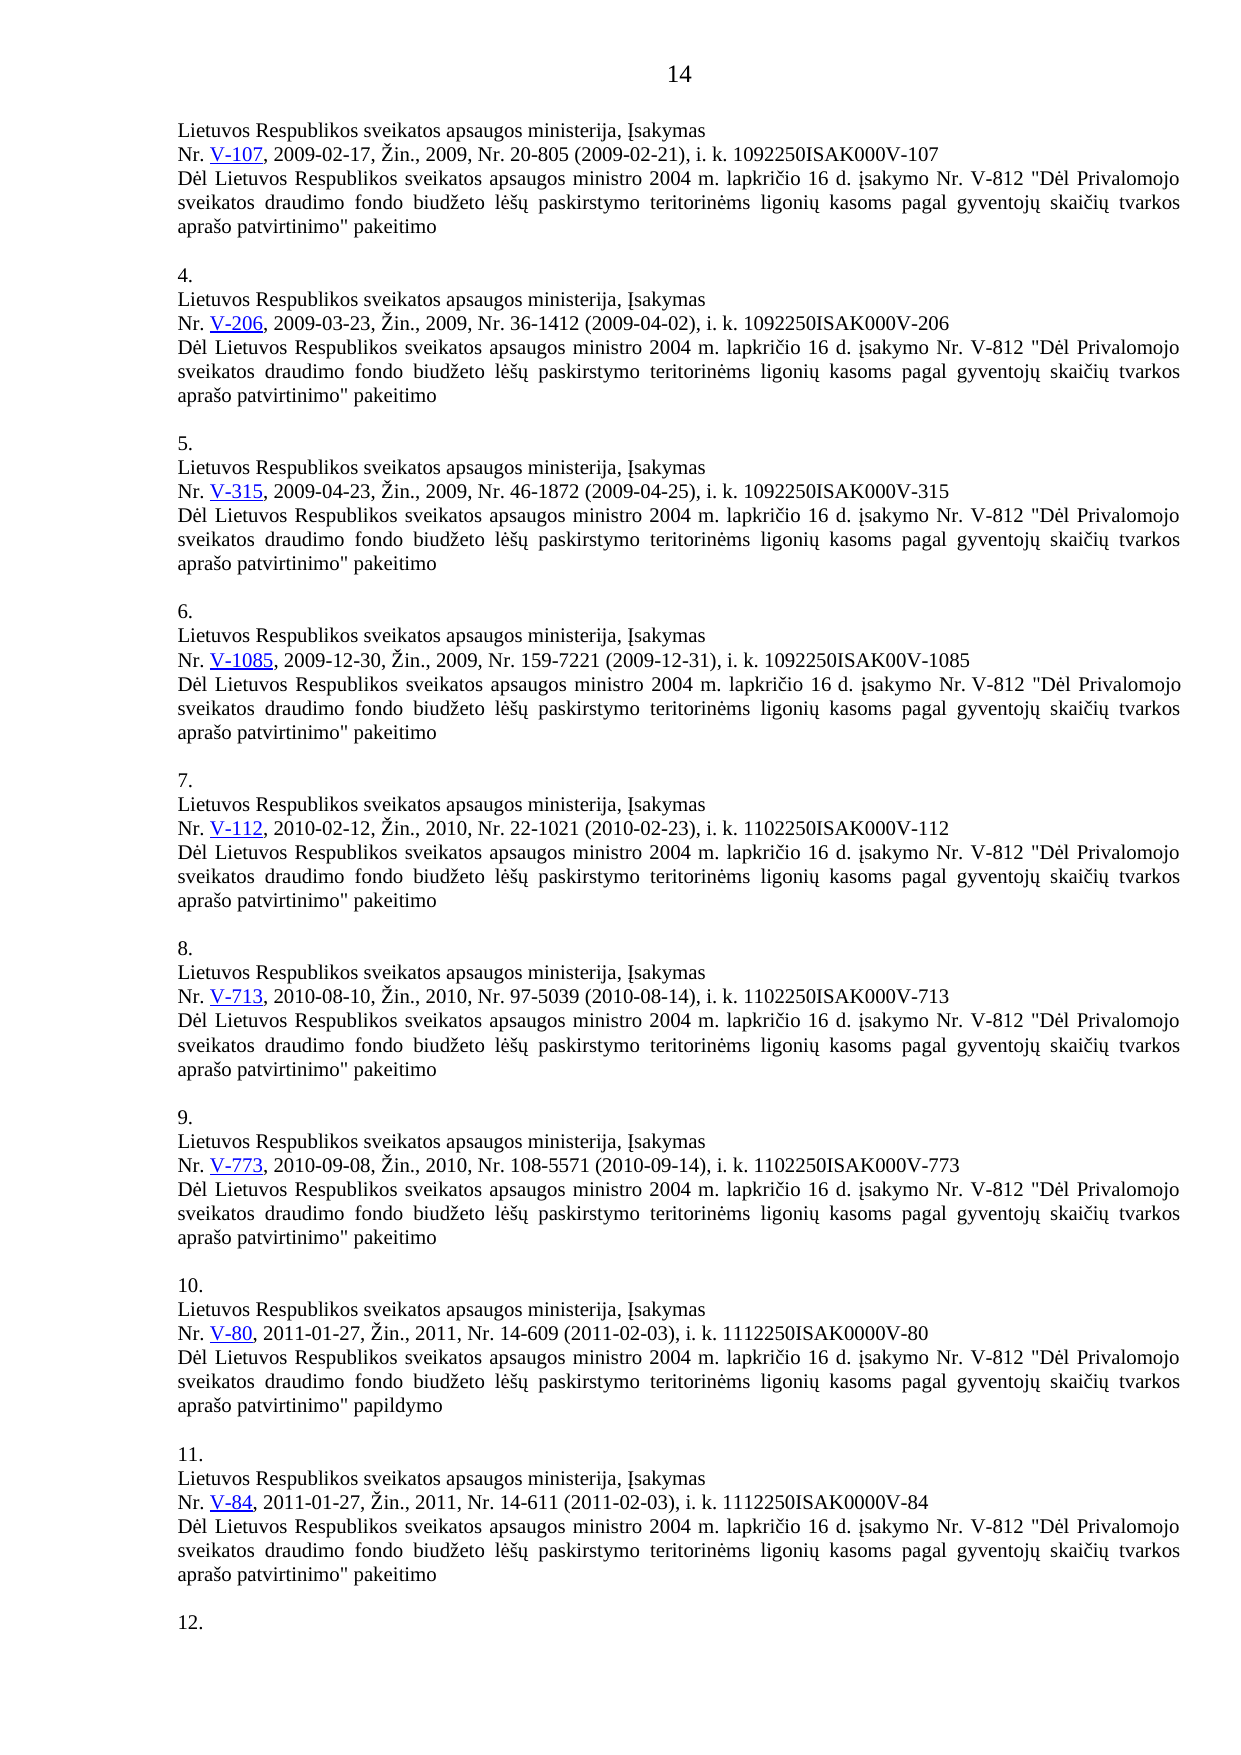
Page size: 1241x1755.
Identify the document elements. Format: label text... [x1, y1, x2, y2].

text Dėl Lietuvos Respublikos sveikatos apsaugos ministro 2004 m. lapkričio 16 d. įsakymo Nr. V-812 "Dėl Privalomojo sveikatos draudimo fondo biudžeto lėšų paskirstymo teritorinėms ligonių kasoms pagal gyventojų skaičių tvarkos aprašo patvirtinimo" pakeitimo [177, 1514, 1181, 1586]
text 12. [177, 1610, 1181, 1634]
text Dėl Lietuvos Respublikos sveikatos apsaugos ministro 2004 m. lapkričio 16 d. įsakymo Nr. V-812 "Dėl Privalomojo sveikatos draudimo fondo biudžeto lėšų paskirstymo teritorinėms ligonių kasoms pagal gyventojų skaičių tvarkos aprašo patvirtinimo" pakeitimo [177, 840, 1181, 912]
text Dėl Lietuvos Respublikos sveikatos apsaugos ministro 2004 m. lapkričio 16 d. įsakymo Nr. V-812 "Dėl Privalomojo sveikatos draudimo fondo biudžeto lėšų paskirstymo teritorinėms ligonių kasoms pagal gyventojų skaičių tvarkos aprašo patvirtinimo" pakeitimo [177, 1008, 1181, 1081]
text 4. [177, 262, 1181, 287]
text Dėl Lietuvos Respublikos sveikatos apsaugos ministro 2004 m. lapkričio 16 d. įsakymo Nr. V-812 "Dėl Privalomojo sveikatos draudimo fondo biudžeto lėšų paskirstymo teritorinėms ligonių kasoms pagal gyventojų skaičių tvarkos aprašo patvirtinimo" pakeitimo [177, 166, 1181, 238]
text Lietuvos Respublikos sveikatos apsaugos ministerija, Įsakymas [177, 455, 1181, 479]
text Lietuvos Respublikos sveikatos apsaugos ministerija, Įsakymas [177, 623, 1181, 647]
text Lietuvos Respublikos sveikatos apsaugos ministerija, Įsakymas [177, 792, 1181, 816]
text Lietuvos Respublikos sveikatos apsaugos ministerija, Įsakymas [177, 1466, 1181, 1490]
text Dėl Lietuvos Respublikos sveikatos apsaugos ministro 2004 m. lapkričio 16 d. įsakymo Nr. V-812 "Dėl Privalomojo sveikatos draudimo fondo biudžeto lėšų paskirstymo teritorinėms ligonių kasoms pagal gyventojų skaičių tvarkos aprašo patvirtinimo" pakeitimo [177, 672, 1181, 744]
text Dėl Lietuvos Respublikos sveikatos apsaugos ministro 2004 m. lapkričio 16 d. įsakymo Nr. V-812 "Dėl Privalomojo sveikatos draudimo fondo biudžeto lėšų paskirstymo teritorinėms ligonių kasoms pagal gyventojų skaičių tvarkos aprašo patvirtinimo" pakeitimo [177, 503, 1181, 575]
text Dėl Lietuvos Respublikos sveikatos apsaugos ministro 2004 m. lapkričio 16 d. įsakymo Nr. V-812 "Dėl Privalomojo sveikatos draudimo fondo biudžeto lėšų paskirstymo teritorinėms ligonių kasoms pagal gyventojų skaičių tvarkos aprašo patvirtinimo" papildymo [177, 1345, 1181, 1417]
text 8. [177, 936, 1181, 960]
text Nr. V-713, 2010-08-10, Žin., 2010, Nr. 97-5039 (2010-08-14), i. k. 1102250ISAK000V-713 [177, 984, 1181, 1008]
text Lietuvos Respublikos sveikatos apsaugos ministerija, Įsakymas [177, 1297, 1181, 1321]
text Nr. V-315, 2009-04-23, Žin., 2009, Nr. 46-1872 (2009-04-25), i. k. 1092250ISAK000V-315 [177, 479, 1181, 503]
text Lietuvos Respublikos sveikatos apsaugos ministerija, Įsakymas [177, 118, 1181, 142]
text Nr. V-206, 2009-03-23, Žin., 2009, Nr. 36-1412 (2009-04-02), i. k. 1092250ISAK000V-206 [177, 311, 1181, 335]
text Nr. V-1085, 2009-12-30, Žin., 2009, Nr. 159-7221 (2009-12-31), i. k. 1092250ISAK00V-1085 [177, 647, 1181, 672]
text 5. [177, 431, 1181, 455]
text Nr. V-80, 2011-01-27, Žin., 2011, Nr. 14-609 (2011-02-03), i. k. 1112250ISAK0000V-80 [177, 1321, 1181, 1345]
text Nr. V-107, 2009-02-17, Žin., 2009, Nr. 20-805 (2009-02-21), i. k. 1092250ISAK000V-107 [177, 142, 1181, 166]
text 6. [177, 599, 1181, 623]
text Lietuvos Respublikos sveikatos apsaugos ministerija, Įsakymas [177, 960, 1181, 984]
text Nr. V-84, 2011-01-27, Žin., 2011, Nr. 14-611 (2011-02-03), i. k. 1112250ISAK0000V-84 [177, 1490, 1181, 1514]
text 11. [177, 1442, 1181, 1466]
text 7. [177, 768, 1181, 792]
text 10. [177, 1273, 1181, 1297]
text 9. [177, 1105, 1181, 1129]
text Dėl Lietuvos Respublikos sveikatos apsaugos ministro 2004 m. lapkričio 16 d. įsakymo Nr. V-812 "Dėl Privalomojo sveikatos draudimo fondo biudžeto lėšų paskirstymo teritorinėms ligonių kasoms pagal gyventojų skaičių tvarkos aprašo patvirtinimo" pakeitimo [177, 335, 1181, 407]
text Lietuvos Respublikos sveikatos apsaugos ministerija, Įsakymas [177, 287, 1181, 311]
text Nr. V-773, 2010-09-08, Žin., 2010, Nr. 108-5571 (2010-09-14), i. k. 1102250ISAK000V-773 [177, 1153, 1181, 1177]
text Nr. V-112, 2010-02-12, Žin., 2010, Nr. 22-1021 (2010-02-23), i. k. 1102250ISAK000V-112 [177, 816, 1181, 840]
text Lietuvos Respublikos sveikatos apsaugos ministerija, Įsakymas [177, 1129, 1181, 1153]
text Dėl Lietuvos Respublikos sveikatos apsaugos ministro 2004 m. lapkričio 16 d. įsakymo Nr. V-812 "Dėl Privalomojo sveikatos draudimo fondo biudžeto lėšų paskirstymo teritorinėms ligonių kasoms pagal gyventojų skaičių tvarkos aprašo patvirtinimo" pakeitimo [177, 1177, 1181, 1249]
